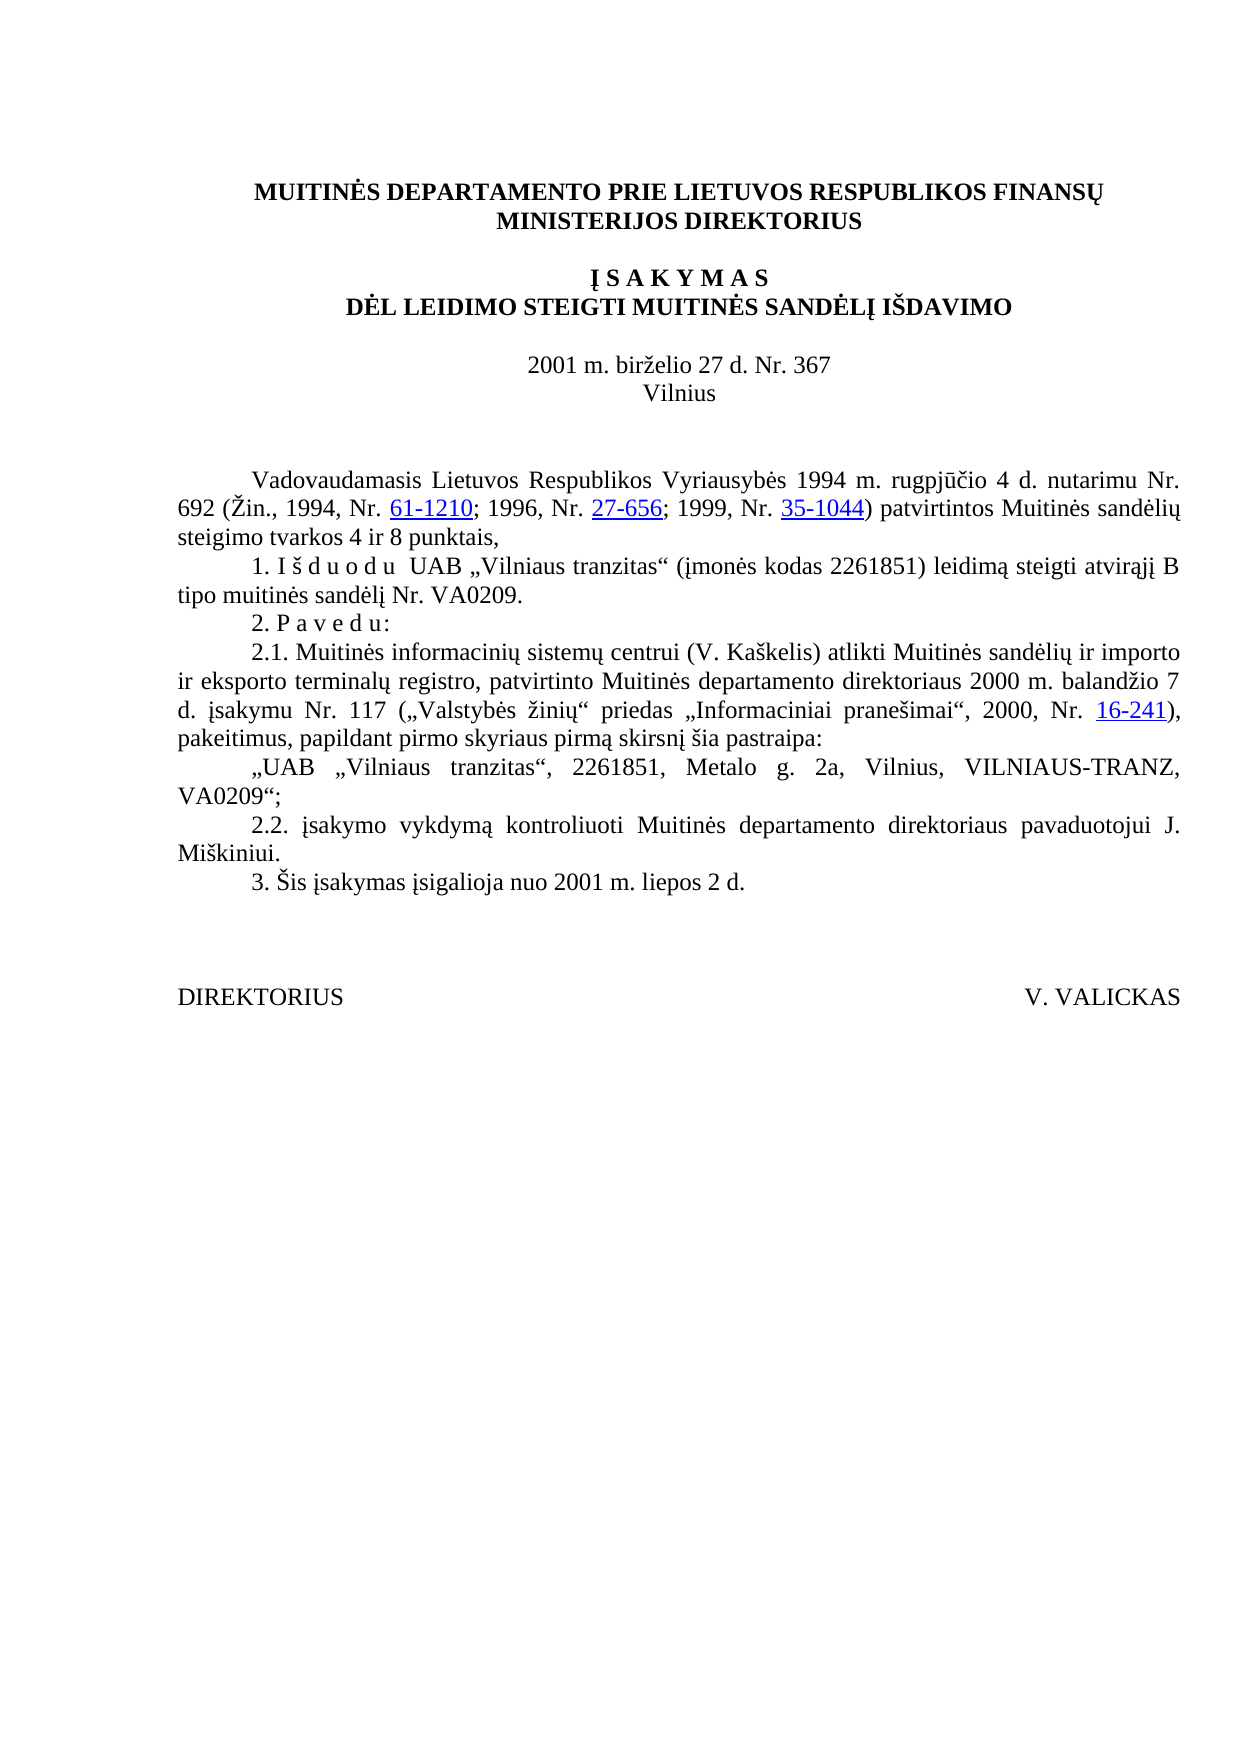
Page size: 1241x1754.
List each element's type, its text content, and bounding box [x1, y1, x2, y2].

text „UAB „Vilniaus tranzitas“, 2261851, Metalo g. 2a, Vilnius, VILNIAUS-TRANZ, VA0209“; [177, 752, 1181, 810]
text 2001 m. birželio 27 d. Nr. 367 [177, 350, 1181, 378]
text MUITINĖS DEPARTAMENTO PRIE LIETUVOS RESPUBLIKOS FINANSŲ MINISTERIJOS DIREKTORIUS [177, 177, 1181, 235]
text DIREKTORIUS V. VALICKAS [177, 982, 1181, 1011]
text 2.2. įsakymo vykdymą kontroliuoti Muitinės departamento direktoriaus pavaduotojui J. Miškiniui. [177, 810, 1181, 867]
text DĖL LEIDIMO STEIGTI MUITINĖS SANDĖLĮ IŠDAVIMO [177, 292, 1181, 321]
text 2. Pavedu: [177, 608, 1181, 637]
text Vadovaudamasis Lietuvos Respublikos Vyriausybės 1994 m. rugpjūčio 4 d. nutarimu Nr. 692 (Žin., 1994, Nr. 61-1210; 1996, Nr. 27-656; 1999, Nr. 35-1044) patvirtintos Muitinės sandėlių steigimo tvarkos 4 ir 8 punktais, [177, 465, 1181, 551]
text Vilnius [177, 378, 1181, 407]
text 1. Išduodu UAB „Vilniaus tranzitas“ (įmonės kodas 2261851) leidimą steigti atvirąjį B tipo muitinės sandėlį Nr. VA0209. [177, 551, 1181, 608]
text Į S A K Y M A S [177, 263, 1181, 292]
text 3. Šis įsakymas įsigalioja nuo 2001 m. liepos 2 d. [177, 867, 1181, 896]
text 2.1. Muitinės informacinių sistemų centrui (V. Kaškelis) atlikti Muitinės sandėlių ir importo ir eksporto terminalų registro, patvirtinto Muitinės departamento direktoriaus 2000 m. balandžio 7 d. įsakymu Nr. 117 („Valstybės žinių“ priedas „Informaciniai pranešimai“, 2000, Nr. 16-241), pakeitimus, papildant pirmo skyriaus pirmą skirsnį šia pastraipa: [177, 637, 1181, 752]
